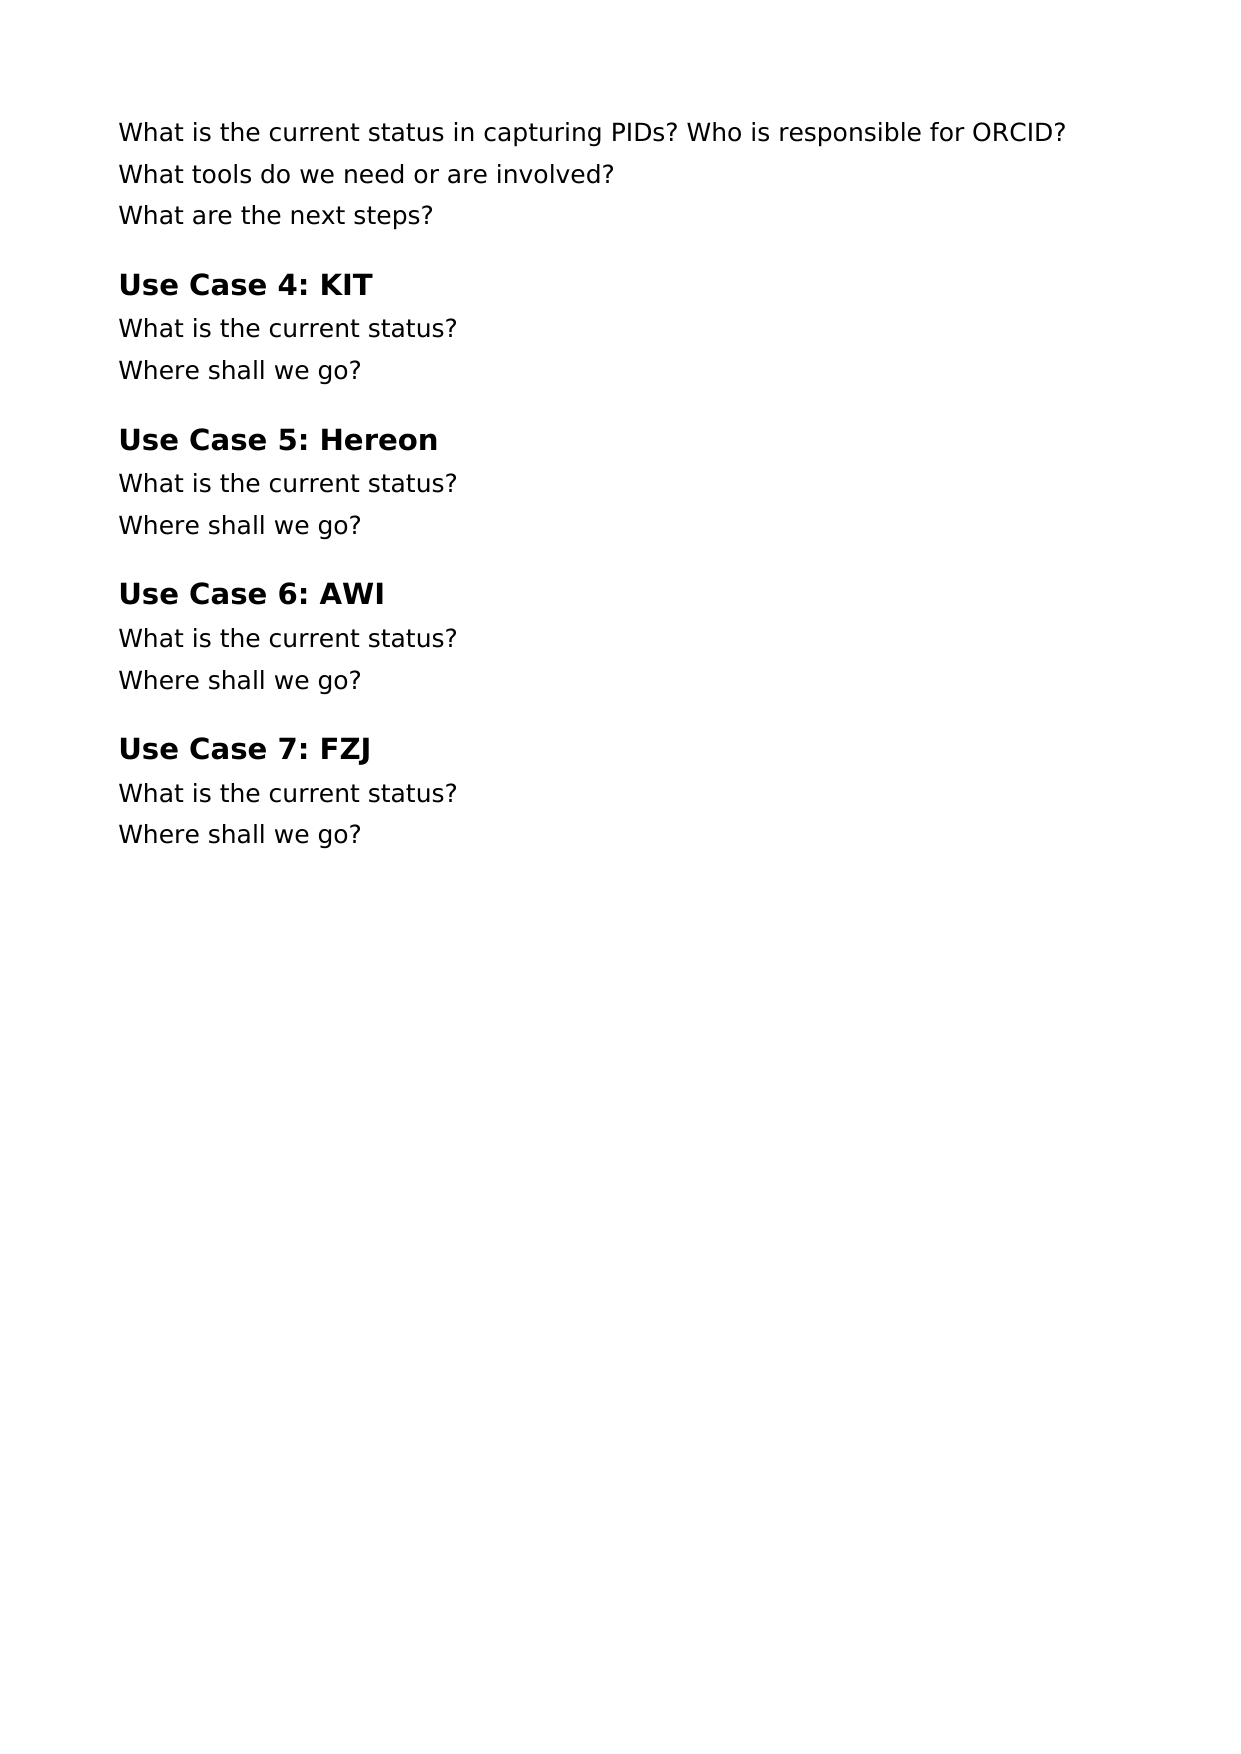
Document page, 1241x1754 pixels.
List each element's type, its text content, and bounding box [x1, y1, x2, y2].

text What is the current status? [118, 779, 1122, 808]
text What is the current status? [118, 624, 1122, 653]
subtitle Use Case 5: Hereon [118, 423, 1122, 457]
subtitle Use Case 7: FZJ [118, 732, 1122, 766]
text What is the current status? [118, 469, 1122, 498]
text What is the current status in capturing PIDs? Who is responsible for ORCID? [118, 118, 1122, 147]
text Where shall we go? [118, 356, 1122, 385]
subtitle Use Case 4: KIT [118, 268, 1122, 302]
text What is the current status? [118, 314, 1122, 344]
text What are the next steps? [118, 201, 1122, 231]
text Where shall we go? [118, 666, 1122, 695]
text What tools do we need or are involved? [118, 160, 1122, 189]
text Where shall we go? [118, 821, 1122, 850]
subtitle Use Case 6: AWI [118, 578, 1122, 612]
text Where shall we go? [118, 511, 1122, 540]
